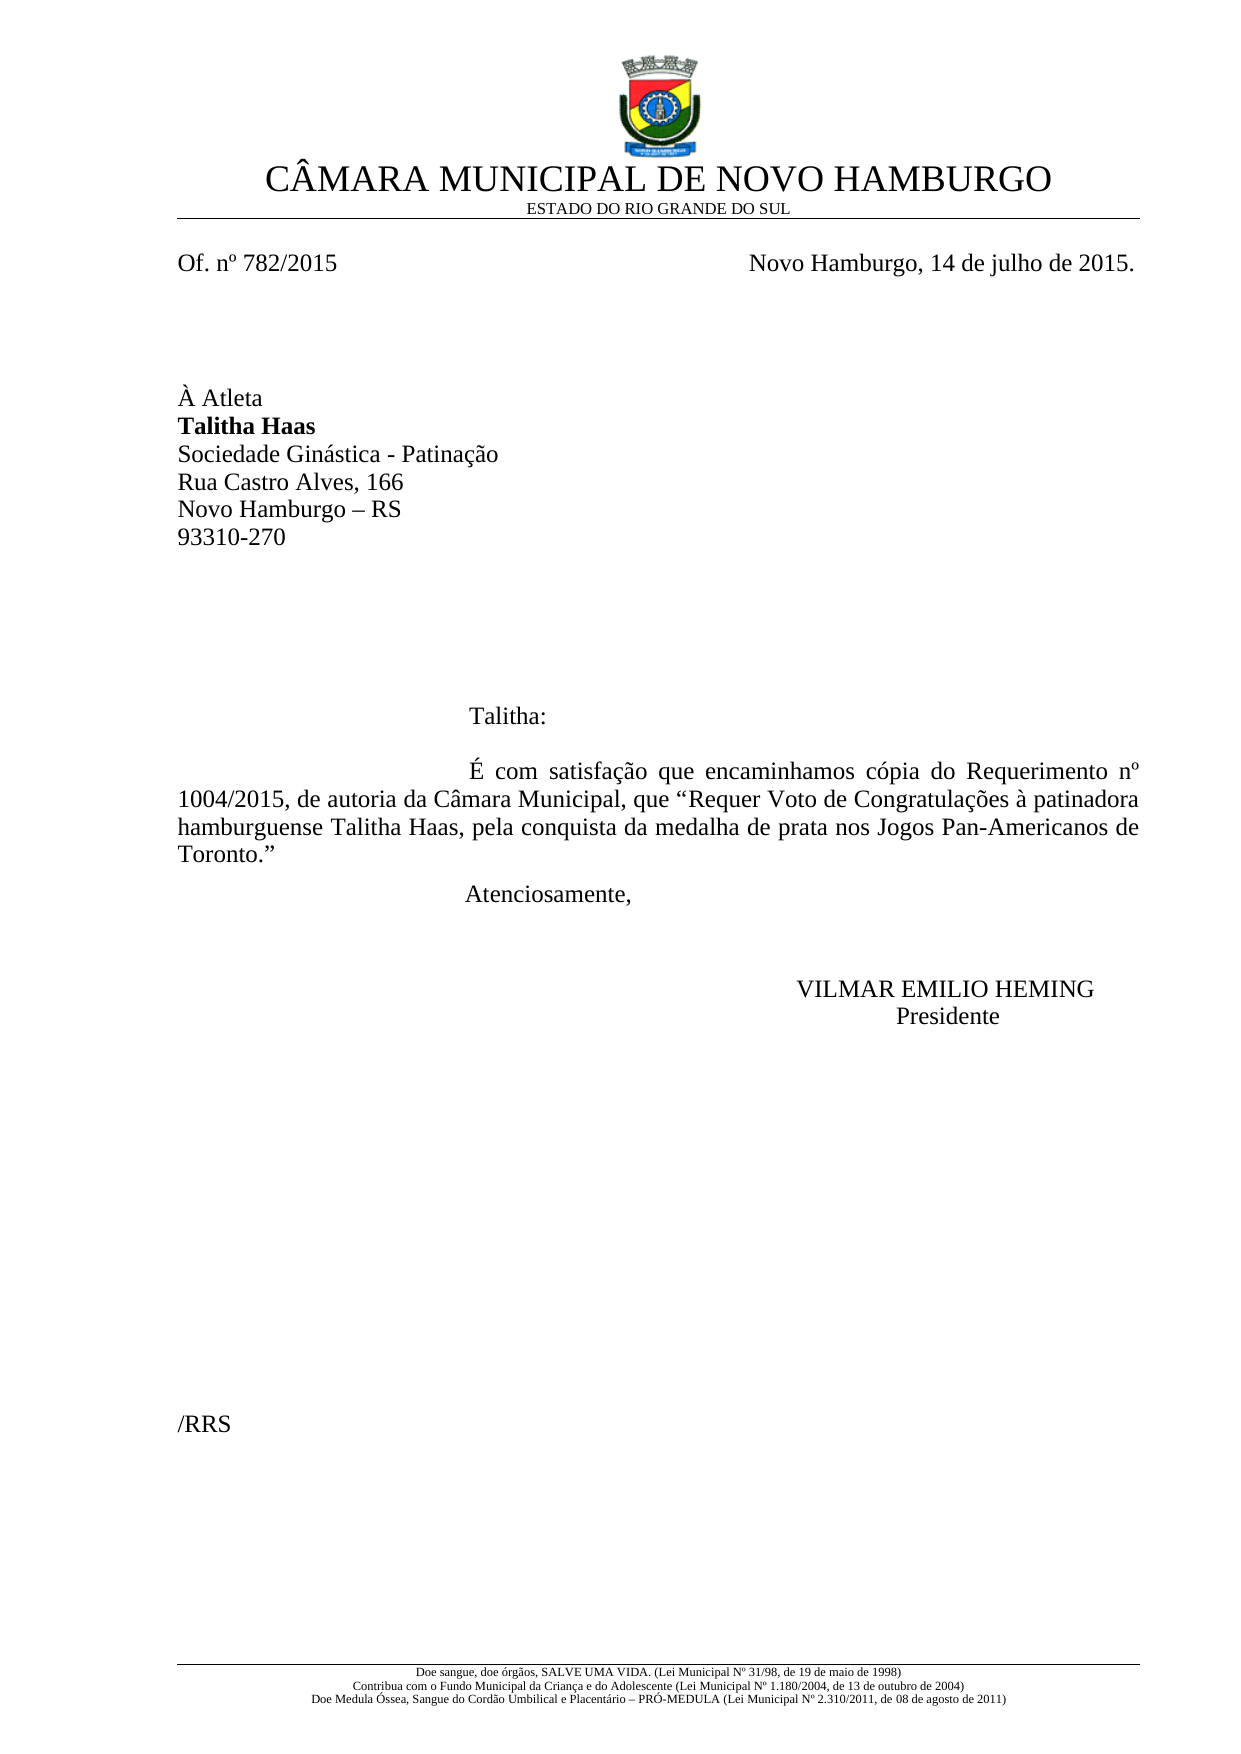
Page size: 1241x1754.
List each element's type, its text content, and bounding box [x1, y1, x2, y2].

text Talitha Haas [177, 412, 1140, 440]
text Rua Castro Alves, 166 [177, 468, 1140, 495]
text É com satisfação que encaminhamos cópia do Requerimento nº 1004/2015, de autoria da Câmara Municipal, que “Requer Voto de Congratulações à patinadora hamburguense Talitha Haas, pela conquista da medalha de prata nos Jogos Pan-Americanos de Toronto.” [177, 757, 1140, 868]
text /RRS [177, 1410, 1140, 1438]
text Presidente [858, 1002, 1140, 1030]
text À Atleta [177, 384, 1140, 412]
text VILMAR EMILIO HEMING [796, 975, 1140, 1002]
text Sociedade Ginástica - Patinação [177, 440, 1140, 468]
text Novo Hamburgo – RS [177, 495, 1140, 523]
text Of. nº 782/2015 Novo Hamburgo, 14 de julho de 2015. [177, 249, 1140, 276]
picture [612, 47, 705, 163]
text Atenciosamente, [177, 880, 1140, 907]
text Talitha: [177, 702, 1140, 729]
text 93310-270 [177, 523, 1140, 551]
